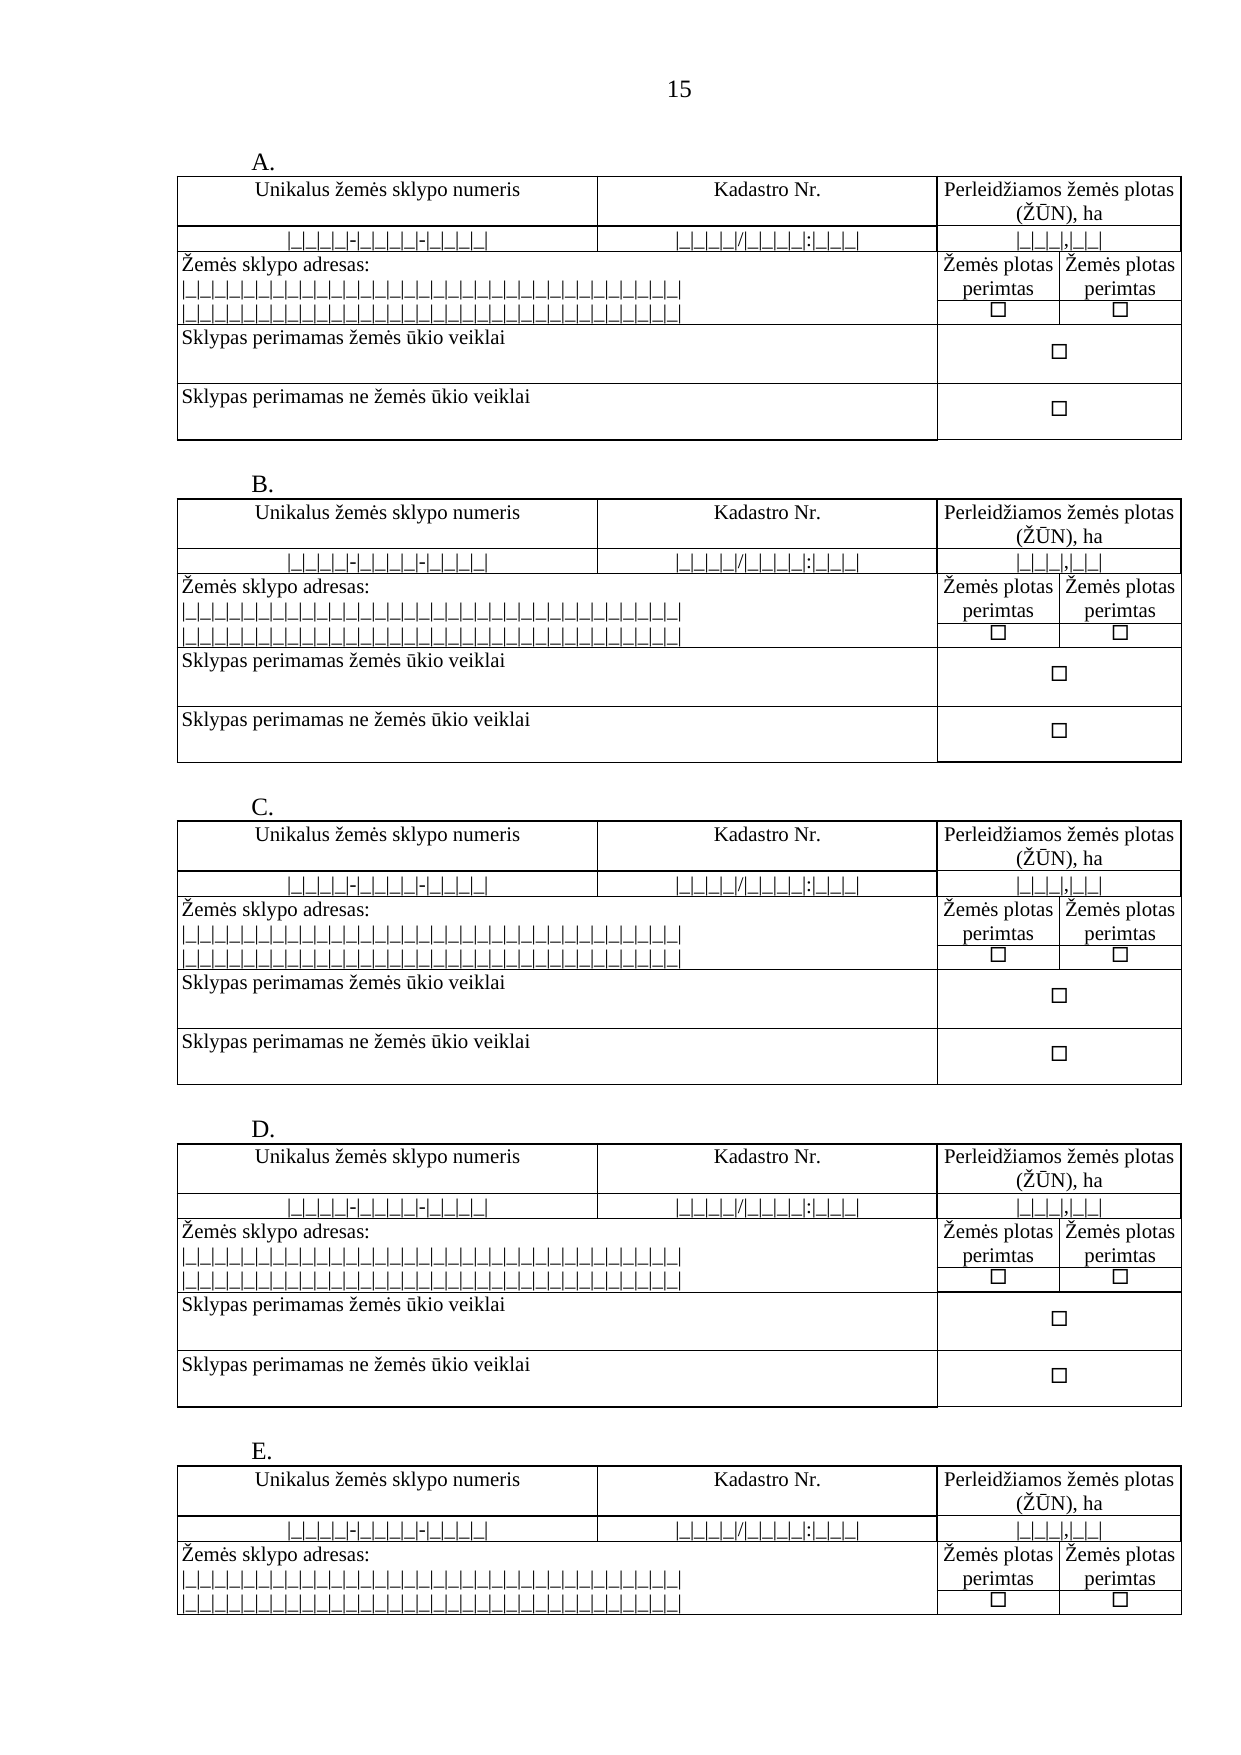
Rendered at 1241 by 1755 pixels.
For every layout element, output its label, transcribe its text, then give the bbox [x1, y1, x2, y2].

table_cell Žemės sklypo adresas: |_|_|_|_|_|_|_|_|_|_|_|_|_|_|_|_|_|_|_|_|_|_|_|_|_|_|_|_|_|_|_|_|_|_| |_|_|_|_|_|_|_|_|_|_|_|_|_|_|_|_|_|_|_|_|_|_|_|_|_|_|_|_|_|_|_|_|_|_| [178, 252, 937, 324]
table_header Unikalus žemės sklypo numeris [178, 500, 597, 548]
table_cell  [938, 1591, 1059, 1614]
table_cell  [938, 1029, 1181, 1084]
text D. [177, 1114, 1181, 1143]
table_cell Sklypas perimamas žemės ūkio veiklai [178, 970, 937, 1028]
table_header Unikalus žemės sklypo numeris [178, 177, 597, 225]
table_cell  [938, 624, 1059, 647]
table_header Kadastro Nr. [598, 1145, 936, 1192]
table_cell  [1060, 1591, 1181, 1614]
table_cell Sklypas perimamas žemės ūkio veiklai [178, 648, 937, 706]
table_cell  [1060, 1268, 1181, 1291]
table_cell  [938, 384, 1181, 439]
table_cell  [938, 1293, 1181, 1350]
text A. [177, 147, 1181, 176]
table_cell  [1060, 624, 1181, 647]
text C. [177, 792, 1181, 820]
table_cell |_|_|_|,|_|_| [938, 871, 1180, 896]
table_header Kadastro Nr. [598, 500, 936, 548]
table_header Kadastro Nr. [598, 1467, 936, 1515]
text E. [177, 1436, 1181, 1465]
table_cell  [938, 946, 1059, 969]
table_cell  [938, 1268, 1059, 1291]
table_cell  [1060, 301, 1181, 324]
table_cell Sklypas perimamas ne žemės ūkio veiklai [178, 384, 937, 439]
table_cell  [1060, 946, 1181, 969]
table_cell Žemės sklypo adresas: |_|_|_|_|_|_|_|_|_|_|_|_|_|_|_|_|_|_|_|_|_|_|_|_|_|_|_|_|_|_|_|_|_|_| |_|_|_|_|_|_|_|_|_|_|_|_|_|_|_|_|_|_|_|_|_|_|_|_|_|_|_|_|_|_|_|_|_|_| [178, 897, 937, 969]
table_cell Žemės sklypo adresas: |_|_|_|_|_|_|_|_|_|_|_|_|_|_|_|_|_|_|_|_|_|_|_|_|_|_|_|_|_|_|_|_|_|_| |_|_|_|_|_|_|_|_|_|_|_|_|_|_|_|_|_|_|_|_|_|_|_|_|_|_|_|_|_|_|_|_|_|_| [178, 1219, 937, 1291]
table_header Unikalus žemės sklypo numeris [178, 1145, 597, 1192]
table_cell Sklypas perimamas žemės ūkio veiklai [178, 1293, 937, 1350]
table_cell Sklypas perimamas ne žemės ūkio veiklai [178, 1029, 937, 1084]
table_cell |_|_|_|,|_|_| [938, 226, 1180, 251]
table_header Kadastro Nr. [598, 177, 936, 225]
table_cell Sklypas perimamas žemės ūkio veiklai [178, 325, 937, 383]
table_cell  [938, 301, 1059, 324]
table_cell  [938, 1351, 1181, 1406]
table_header Unikalus žemės sklypo numeris [178, 1467, 597, 1515]
table_cell  [938, 325, 1181, 383]
table_cell Sklypas perimamas ne žemės ūkio veiklai [178, 707, 937, 761]
table_cell  [938, 970, 1181, 1028]
table_cell Žemės sklypo adresas: |_|_|_|_|_|_|_|_|_|_|_|_|_|_|_|_|_|_|_|_|_|_|_|_|_|_|_|_|_|_|_|_|_|_| |_|_|_|_|_|_|_|_|_|_|_|_|_|_|_|_|_|_|_|_|_|_|_|_|_|_|_|_|_|_|_|_|_|_| [178, 1542, 937, 1614]
table_header Unikalus žemės sklypo numeris [178, 822, 597, 870]
table_cell  [938, 648, 1181, 706]
table_cell Žemės sklypo adresas: |_|_|_|_|_|_|_|_|_|_|_|_|_|_|_|_|_|_|_|_|_|_|_|_|_|_|_|_|_|_|_|_|_|_| |_|_|_|_|_|_|_|_|_|_|_|_|_|_|_|_|_|_|_|_|_|_|_|_|_|_|_|_|_|_|_|_|_|_| [178, 574, 937, 647]
table_cell Sklypas perimamas ne žemės ūkio veiklai [178, 1351, 937, 1406]
table_header Kadastro Nr. [598, 822, 936, 870]
text B. [177, 469, 1181, 498]
table_cell  [938, 707, 1181, 761]
